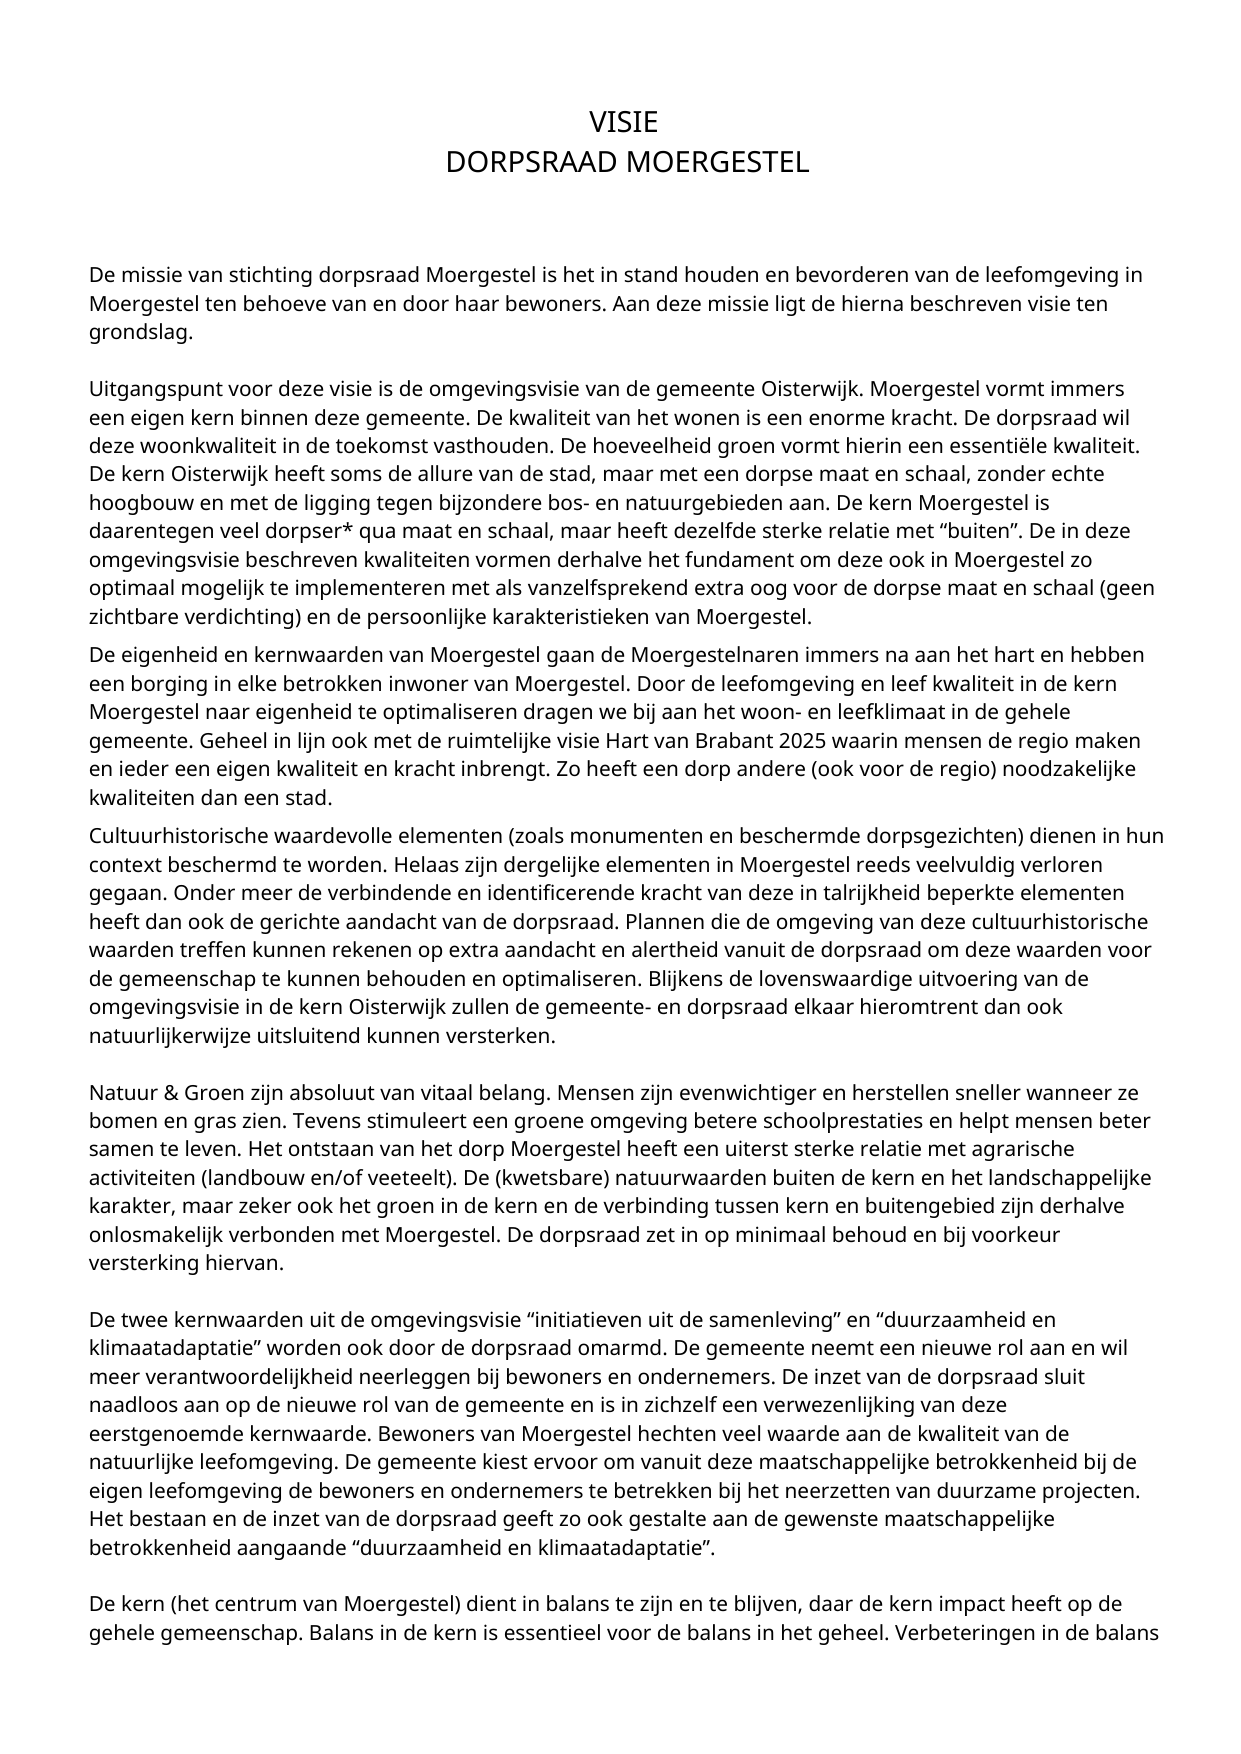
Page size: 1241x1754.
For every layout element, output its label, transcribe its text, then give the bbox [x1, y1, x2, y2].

text Cultuurhistorische waardevolle elementen (zoals monumenten en beschermde dorpsgezichten) dienen in hun context beschermd te worden. Helaas zijn dergelijke elementen in Moergestel reeds veelvuldig verloren gegaan. Onder meer de verbindende en identificerende kracht van deze in talrijkheid beperkte elementen heeft dan ook de gerichte aandacht van de dorpsraad. Plannen die de omgeving van deze cultuurhistorische waarden treffen kunnen rekenen op extra aandacht en alertheid vanuit de dorpsraad om deze waarden voor de gemeenschap te kunnen behouden en optimaliseren. Blijkens de lovenswaardige uitvoering van de omgevingsvisie in de kern Oisterwijk zullen de gemeente- en dorpsraad elkaar hieromtrent dan ook natuurlijkerwijze uitsluitend kunnen versterken. [88, 822, 1167, 1049]
text De kern (het centrum van Moergestel) dient in balans te zijn en te blijven, daar de kern impact heeft op de gehele gemeenschap. Balans in de kern is essentieel voor de balans in het geheel. Verbeteringen in de balans [88, 1589, 1167, 1646]
text Uitgangspunt voor deze visie is de omgevingsvisie van de gemeente Oisterwijk. Moergestel vormt immers een eigen kern binnen deze gemeente. De kwaliteit van het wonen is een enorme kracht. De dorpsraad wil deze woonkwaliteit in de toekomst vasthouden. De hoeveelheid groen vormt hierin een essentiële kwaliteit. De kern Oisterwijk heeft soms de allure van de stad, maar met een dorpse maat en schaal, zonder echte hoogbouw en met de ligging tegen bijzondere bos- en natuurgebieden aan. De kern Moergestel is daarentegen veel dorpser* qua maat en schaal, maar heeft dezelfde sterke relatie met “buiten”. De in deze omgevingsvisie beschreven kwaliteiten vormen derhalve het fundament om deze ook in Moergestel zo optimaal mogelijk te implementeren met als vanzelfsprekend extra oog voor de dorpse maat en schaal (geen zichtbare verdichting) en de persoonlijke karakteristieken van Moergestel. [88, 374, 1167, 630]
text Natuur & Groen zijn absoluut van vitaal belang. Mensen zijn evenwichtiger en herstellen sneller wanneer ze bomen en gras zien. Tevens stimuleert een groene omgeving betere schoolprestaties en helpt mensen beter samen te leven. Het ontstaan van het dorp Moergestel heeft een uiterst sterke relatie met agrarische activiteiten (landbouw en/of veeteelt). De (kwetsbare) natuurwaarden buiten de kern en het landschappelijke karakter, maar zeker ook het groen in de kern en de verbinding tussen kern en buitengebied zijn derhalve onlosmakelijk verbonden met Moergestel. De dorpsraad zet in op minimaal behoud en bij voorkeur versterking hiervan. [88, 1078, 1167, 1277]
text DORPSRAAD MOERGESTEL [88, 141, 1167, 181]
text De twee kernwaarden uit de omgevingsvisie “initiatieven uit de samenleving” en “duurzaamheid en klimaatadaptatie” worden ook door de dorpsraad omarmd. De gemeente neemt een nieuwe rol aan en wil meer verantwoordelijkheid neerleggen bij bewoners en ondernemers. De inzet van de dorpsraad sluit naadloos aan op de nieuwe rol van de gemeente en is in zichzelf een verwezenlijking van deze eerstgenoemde kernwaarde. Bewoners van Moergestel hechten veel waarde aan de kwaliteit van de natuurlijke leefomgeving. De gemeente kiest ervoor om vanuit deze maatschappelijke betrokkenheid bij de eigen leefomgeving de bewoners en ondernemers te betrekken bij het neerzetten van duurzame projecten. Het bestaan en de inzet van de dorpsraad geeft zo ook gestalte aan de gewenste maatschappelijke betrokkenheid aangaande “duurzaamheid en klimaatadaptatie”. [88, 1305, 1167, 1561]
text VISIE [88, 102, 1167, 141]
text De missie van stichting dorpsraad Moergestel is het in stand houden en bevorderen van de leefomgeving in Moergestel ten behoeve van en door haar bewoners. Aan deze missie ligt de hierna beschreven visie ten grondslag. [88, 261, 1167, 346]
text De eigenheid en kernwaarden van Moergestel gaan de Moergestelnaren immers na aan het hart en hebben een borging in elke betrokken inwoner van Moergestel. Door de leefomgeving en leef kwaliteit in de kern Moergestel naar eigenheid te optimaliseren dragen we bij aan het woon- en leefklimaat in de gehele gemeente. Geheel in lijn ook met de ruimtelijke visie Hart van Brabant 2025 waarin mensen de regio maken en ieder een eigen kwaliteit en kracht inbrengt. Zo heeft een dorp andere (ook voor de regio) noodzakelijke kwaliteiten dan een stad. [88, 641, 1167, 811]
